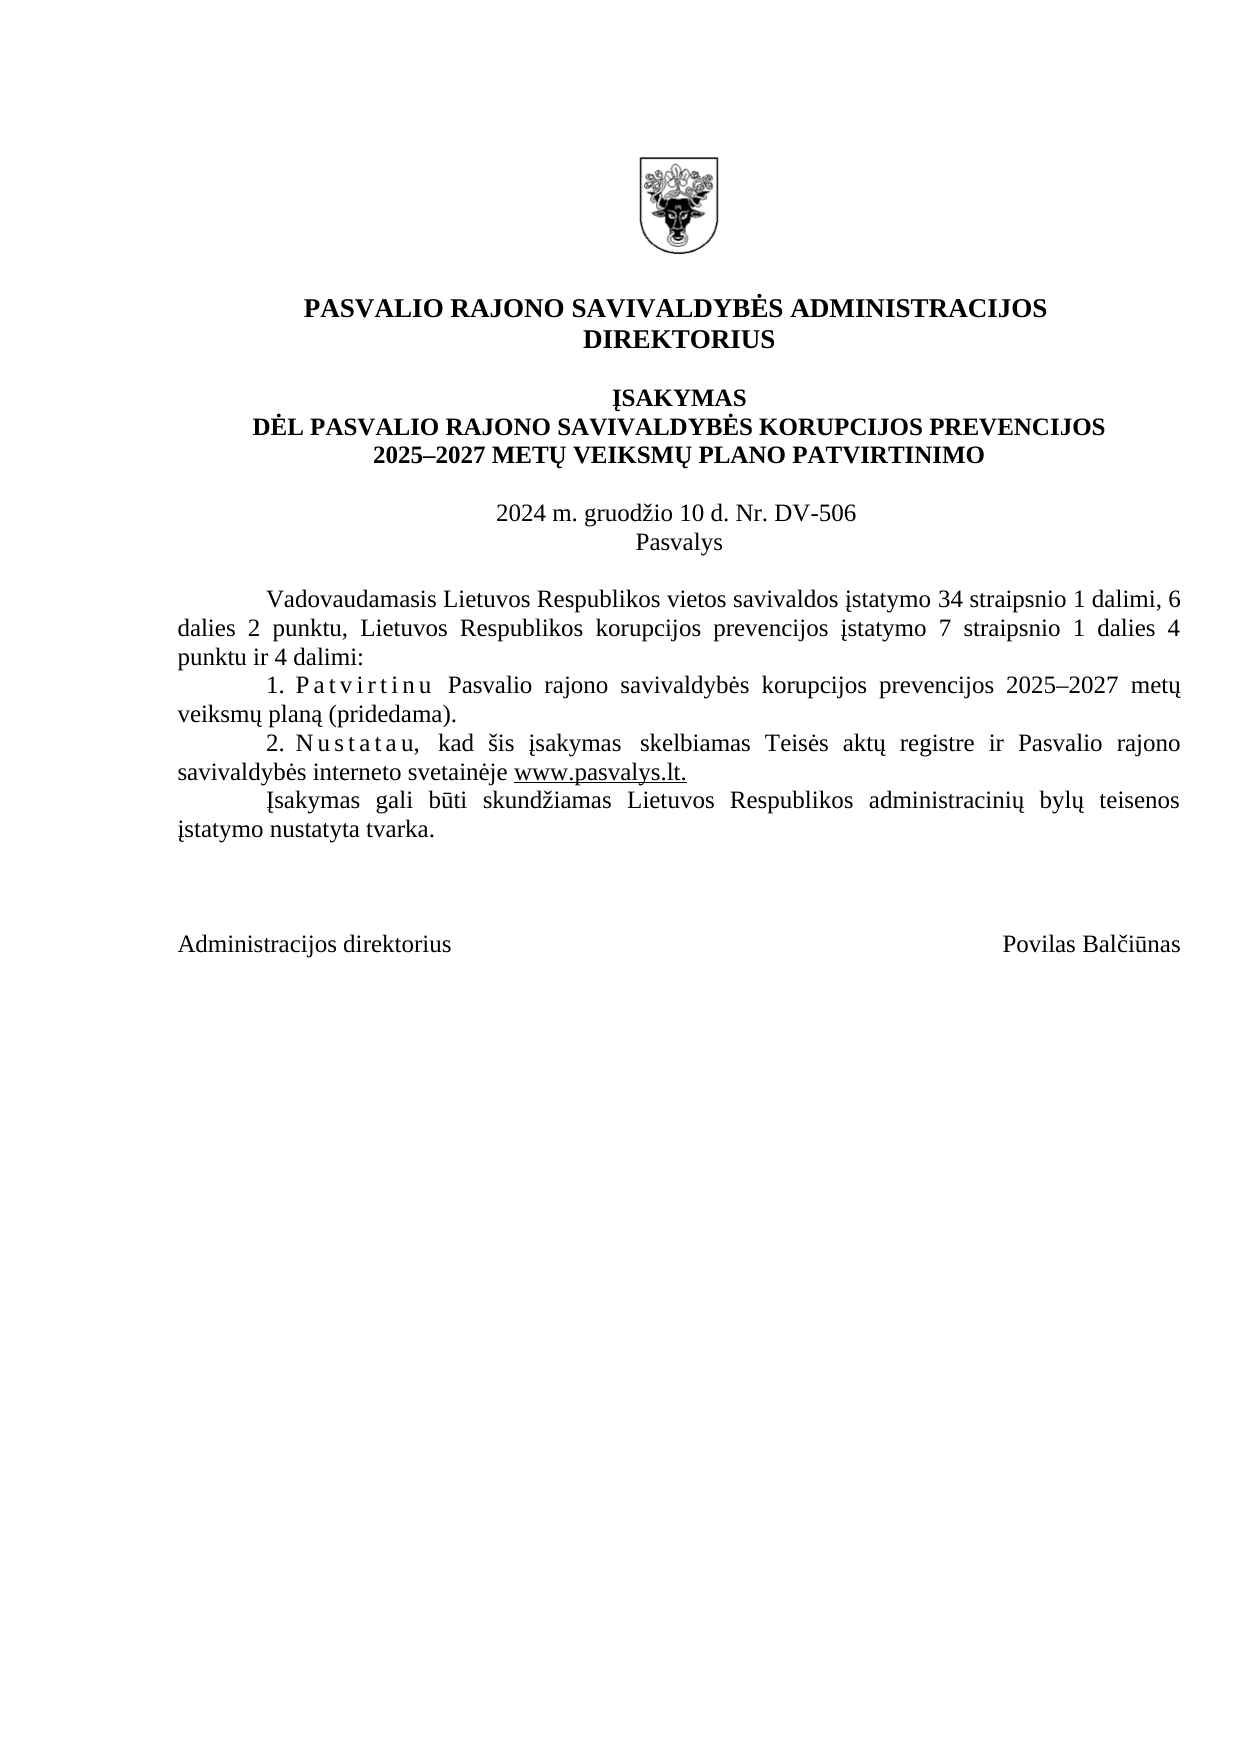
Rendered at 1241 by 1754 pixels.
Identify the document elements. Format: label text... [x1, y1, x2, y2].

text Pasvalys [177, 527, 1181, 556]
text 2024 m. gruodžio 10 d. Nr. DV-506 [177, 498, 1181, 527]
text Įsakymas gali būti skundžiamas Lietuvos Respublikos administracinių bylų teisenos įstatymo nustatyta tvarka. [177, 786, 1181, 843]
text Administracijos direktorius Povilas Balčiūnas [177, 929, 1181, 958]
text 2. Nustatau, kad šis įsakymas skelbiamas Teisės aktų registre ir Pasvalio rajono savivaldybės interneto svetainėje www.pasvalys.lt. [177, 728, 1181, 786]
text Dėl PASVALIO RAJONO SAVIVALDYBĖS KORUPCIJOS PREVENCIJOS [177, 412, 1181, 441]
text 2025–2027 METŲ VEIKSMŲ PLANO PATVIRTINIMO [177, 441, 1181, 469]
text Vadovaudamasis Lietuvos Respublikos vietos savivaldos įstatymo 34 straipsnio 1 dalimi, 6 dalies 2 punktu, Lietuvos Respublikos korupcijos prevencijos įstatymo 7 straipsnio 1 dalies 4 punktu ir 4 dalimi: [177, 584, 1181, 671]
text direktorius [177, 323, 1181, 354]
text Įsakymas [177, 383, 1181, 412]
text 1. Patvirtinu Pasvalio rajono savivaldybės korupcijos prevencijos 2025–2027 metų veiksmų planą (pridedama). [177, 671, 1181, 728]
text Pasvalio rajono savivaldybės administracijos [177, 292, 1181, 323]
